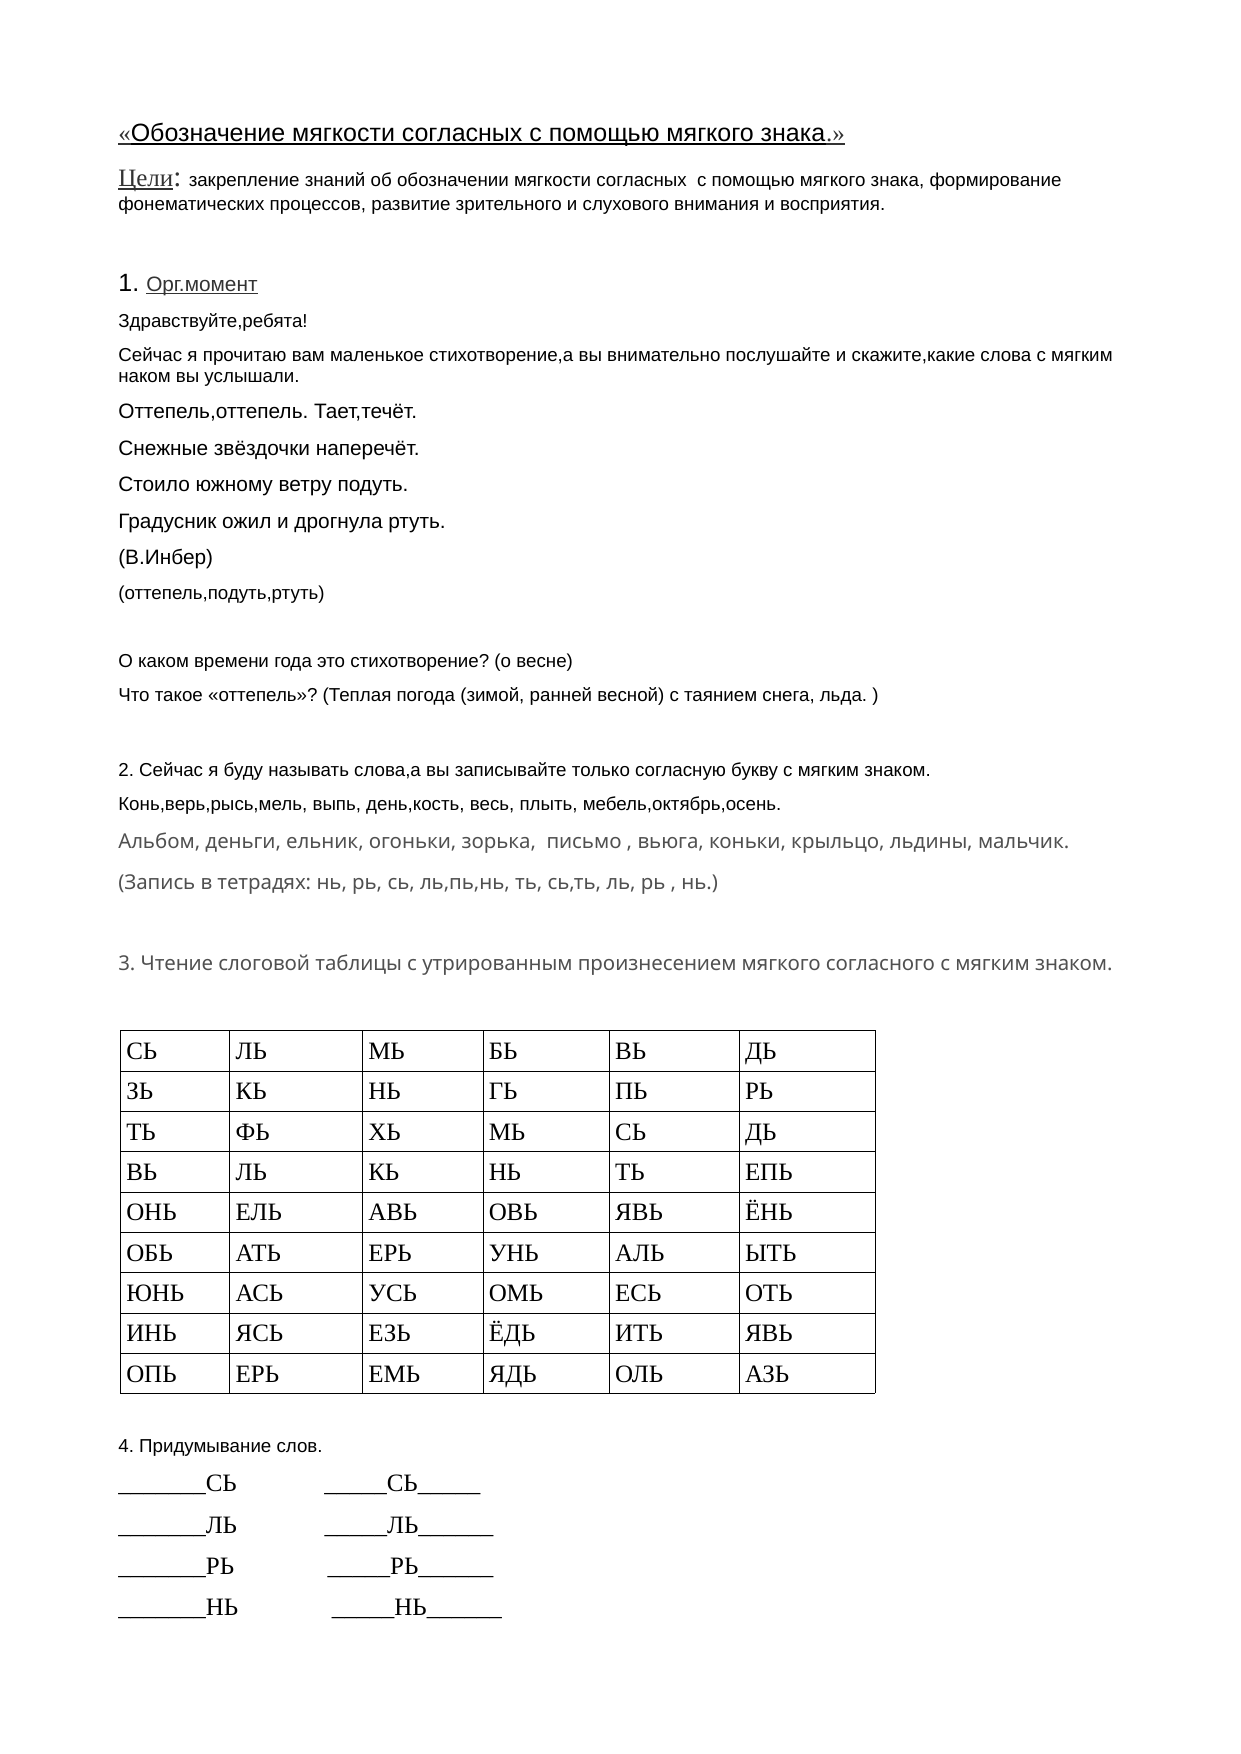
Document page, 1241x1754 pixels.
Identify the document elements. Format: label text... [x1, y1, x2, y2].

table_cell АЛЬ [610, 1233, 739, 1272]
table_cell ОПЬ [121, 1354, 229, 1393]
table_cell ОБЬ [121, 1233, 229, 1272]
text Оттепель,оттепель. Тает,течёт. [118, 399, 1122, 423]
text Здравствуйте,ребята! [118, 309, 1122, 331]
table_cell НЬ [484, 1152, 609, 1192]
text Снежные звёздочки наперечёт. [118, 436, 1122, 460]
table_cell АВЬ [363, 1193, 483, 1232]
table_cell ОЛЬ [610, 1354, 739, 1393]
table_header СЬ [121, 1031, 229, 1071]
table_cell ЯДЬ [484, 1354, 609, 1393]
table_cell УСЬ [363, 1273, 483, 1312]
table_cell ДЬ [740, 1112, 875, 1151]
table_cell ОМЬ [484, 1273, 609, 1312]
table_cell ЕПЬ [740, 1152, 875, 1192]
table_cell ЫТЬ [740, 1233, 875, 1272]
table_cell КЬ [230, 1072, 362, 1111]
table_header МЬ [363, 1031, 483, 1071]
text «Обозначение мягкости согласных с помощью мягкого знака.» [118, 118, 1122, 147]
table_cell ОТЬ [740, 1273, 875, 1312]
table_cell ТЬ [610, 1152, 739, 1192]
table_cell ЕМЬ [363, 1354, 483, 1393]
text _______НЬ _____НЬ______ [118, 1592, 1122, 1621]
text Градусник ожил и дрогнула ртуть. [118, 509, 1122, 533]
table_cell ЗЬ [121, 1072, 229, 1111]
table_header ДЬ [740, 1031, 875, 1071]
table_cell ЕРЬ [230, 1354, 362, 1393]
table_cell ОВЬ [484, 1193, 609, 1232]
text _______РЬ _____РЬ______ [118, 1551, 1122, 1580]
table_cell ЕЗЬ [363, 1314, 483, 1353]
table_cell ЯВЬ [740, 1314, 875, 1353]
table_cell ЯВЬ [610, 1193, 739, 1232]
text 3. Чтение слоговой таблицы с утрированным произнесением мягкого согласного с мягким знаком. [118, 949, 1122, 977]
text (Запись в тетрадях: нь, рь, сь, ль,пь,нь, ть, сь,ть, ль, рь , нь.) [118, 867, 1122, 895]
table_cell ЕЛЬ [230, 1193, 362, 1232]
text 4. Придумывание слов. [118, 1434, 1122, 1456]
table_cell ВЬ [121, 1152, 229, 1192]
table_header ЛЬ [230, 1031, 362, 1071]
text О каком времени года это стихотворение? (о весне) [118, 650, 1122, 671]
table_cell ЛЬ [230, 1152, 362, 1192]
table_cell ЁНЬ [740, 1193, 875, 1232]
text 1. Орг.момент [118, 268, 1122, 297]
table_header БЬ [484, 1031, 609, 1071]
table_cell АСЬ [230, 1273, 362, 1312]
text Стоило южному ветру подуть. [118, 472, 1122, 496]
text (оттепель,подуть,ртуть) [118, 582, 1122, 603]
table_cell ЁДЬ [484, 1314, 609, 1353]
table_cell УНЬ [484, 1233, 609, 1272]
text _______ЛЬ _____ЛЬ______ [118, 1510, 1122, 1538]
table_cell ФЬ [230, 1112, 362, 1151]
table_cell ПЬ [610, 1072, 739, 1111]
table_cell ТЬ [121, 1112, 229, 1151]
table_cell ЕСЬ [610, 1273, 739, 1312]
table_header ВЬ [610, 1031, 739, 1071]
table_cell НЬ [363, 1072, 483, 1111]
text Альбом, деньги, ельник, огоньки, зорька, письмо , вьюга, коньки, крыльцо, льдины, мальчик. [118, 827, 1122, 855]
table_cell ОНЬ [121, 1193, 229, 1232]
table_cell ХЬ [363, 1112, 483, 1151]
text Что такое «оттепель»? (Теплая погода (зимой, ранней весной) с таянием снега, льда. ) [118, 684, 1122, 705]
table_cell ЮНЬ [121, 1273, 229, 1312]
table_cell ИНЬ [121, 1314, 229, 1353]
table_cell ГЬ [484, 1072, 609, 1111]
table_cell ИТЬ [610, 1314, 739, 1353]
table_cell ЕРЬ [363, 1233, 483, 1272]
text Сейчас я прочитаю вам маленькое стихотворение,а вы внимательно послушайте и скажите,какие слова с мягким наком вы услышали. [118, 344, 1122, 387]
table_cell КЬ [363, 1152, 483, 1192]
table_cell ЯСЬ [230, 1314, 362, 1353]
table_cell РЬ [740, 1072, 875, 1111]
table_cell СЬ [610, 1112, 739, 1151]
text Конь,верь,рысь,мель, выпь, день,кость, весь, плыть, мебель,октябрь,осень. [118, 793, 1122, 815]
text _______СЬ _____СЬ_____ [118, 1468, 1122, 1497]
text 2. Сейчас я буду называть слова,а вы записывайте только согласную букву с мягким знаком. [118, 759, 1122, 781]
text (В.Инбер) [118, 545, 1122, 569]
table_cell АТЬ [230, 1233, 362, 1272]
text Цели: закрепление знаний об обозначении мягкости согласных с помощью мягкого знака, формирование фонематических процессов, развитие зрительного и слухового внимания и восприятия. [118, 159, 1122, 214]
table_cell АЗЬ [740, 1354, 875, 1393]
table_cell МЬ [484, 1112, 609, 1151]
